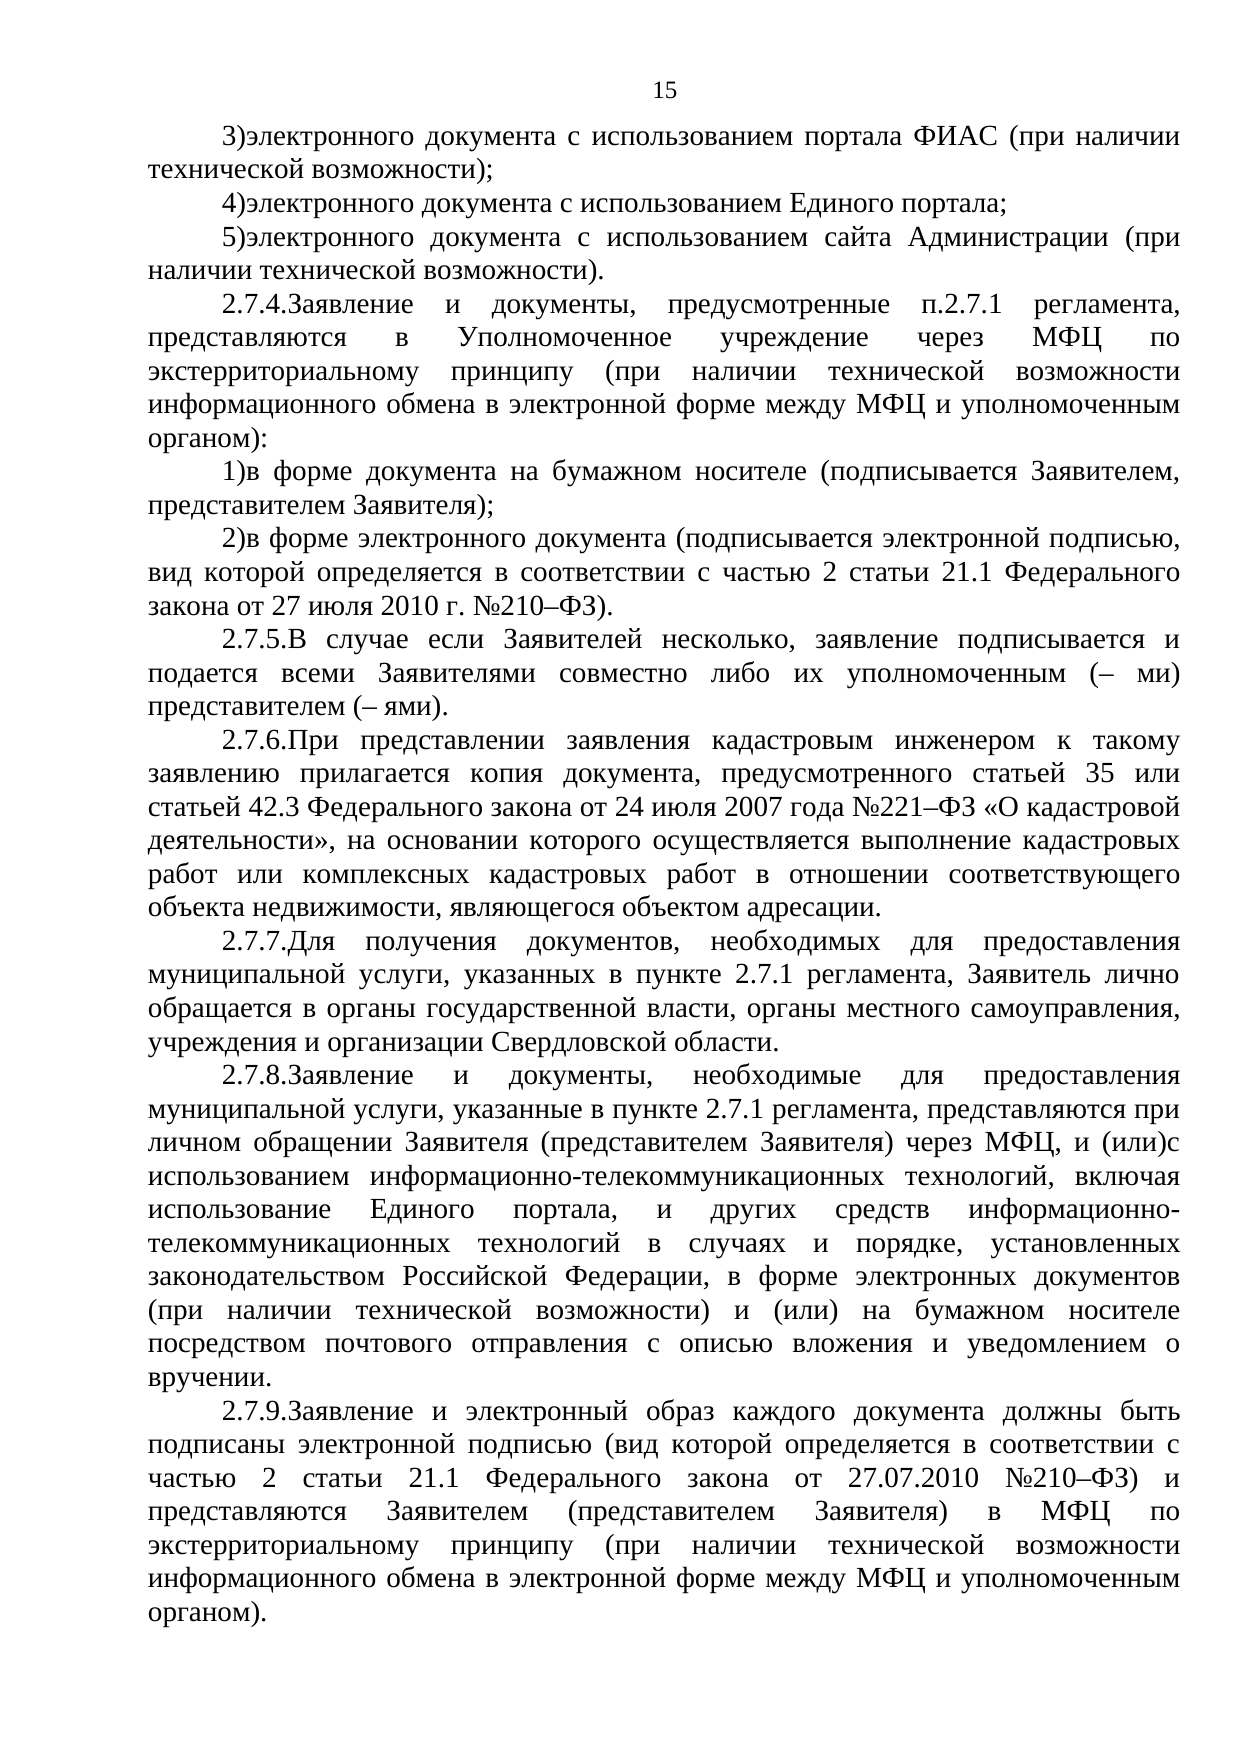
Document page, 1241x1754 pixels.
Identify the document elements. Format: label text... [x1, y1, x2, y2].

text 1)в форме документа на бумажном носителе (подписывается Заявителем, представителем Заявителя); [148, 453, 1181, 521]
text 2.7.6.При представлении заявления кадастровым инженером к такому заявлению прилагается копия документа, предусмотренного статьей 35 или статьей 42.3 Федерального закона от 24 июля 2007 года №221–ФЗ «О кадастровой деятельности», на основании которого осуществляется выполнение кадастровых работ или комплексных кадастровых работ в отношении соответствующего объекта недвижимости, являющегося объектом адресации. [148, 722, 1181, 923]
text 3)электронного документа с использованием портала ФИАС (при наличии технической возможности); [148, 118, 1181, 185]
text 4)электронного документа с использованием Единого портала; [148, 185, 1181, 219]
text 2)в форме электронного документа (подписывается электронной подписью, вид которой определяется в соответствии с частью 2 статьи 21.1 Федерального закона от 27 июля 2010 г. №210–ФЗ). [148, 521, 1181, 621]
text 2.7.9.Заявление и электронный образ каждого документа должны быть подписаны электронной подписью (вид которой определяется в соответствии с частью 2 статьи 21.1 Федерального закона от 27.07.2010 №210–ФЗ) и представляются Заявителем (представителем Заявителя) в МФЦ по экстерриториальному принципу (при наличии технической возможности информационного обмена в электронной форме между МФЦ и уполномоченным органом). [148, 1393, 1181, 1627]
text 2.7.8.Заявление и документы, необходимые для предоставления муниципальной услуги, указанные в пункте 2.7.1 регламента, представляются при личном обращении Заявителя (представителем Заявителя) через МФЦ, и (или)с использованием информационно-телекоммуникационных технологий, включая использование Единого портала, и других средств информационно-телекоммуникационных технологий в случаях и порядке, установленных законодательством Российской Федерации, в форме электронных документов (при наличии технической возможности) и (или) на бумажном носителе посредством почтового отправления с описью вложения и уведомлением о вручении. [148, 1057, 1181, 1393]
text 2.7.7.Для получения документов, необходимых для предоставления муниципальной услуги, указанных в пункте 2.7.1 регламента, Заявитель лично обращается в органы государственной власти, органы местного самоуправления, учреждения и организации Свердловской области. [148, 923, 1181, 1057]
text 2.7.5.В случае если Заявителей несколько, заявление подписывается и подается всеми Заявителями совместно либо их уполномоченным (– ми) представителем (– ями). [148, 621, 1181, 722]
text 2.7.4.Заявление и документы, предусмотренные п.2.7.1 регламента, представляются в Уполномоченное учреждение через МФЦ по экстерриториальному принципу (при наличии технической возможности информационного обмена в электронной форме между МФЦ и уполномоченным органом): [148, 286, 1181, 453]
text 5)электронного документа с использованием сайта Администрации (при наличии технической возможности). [148, 219, 1181, 286]
